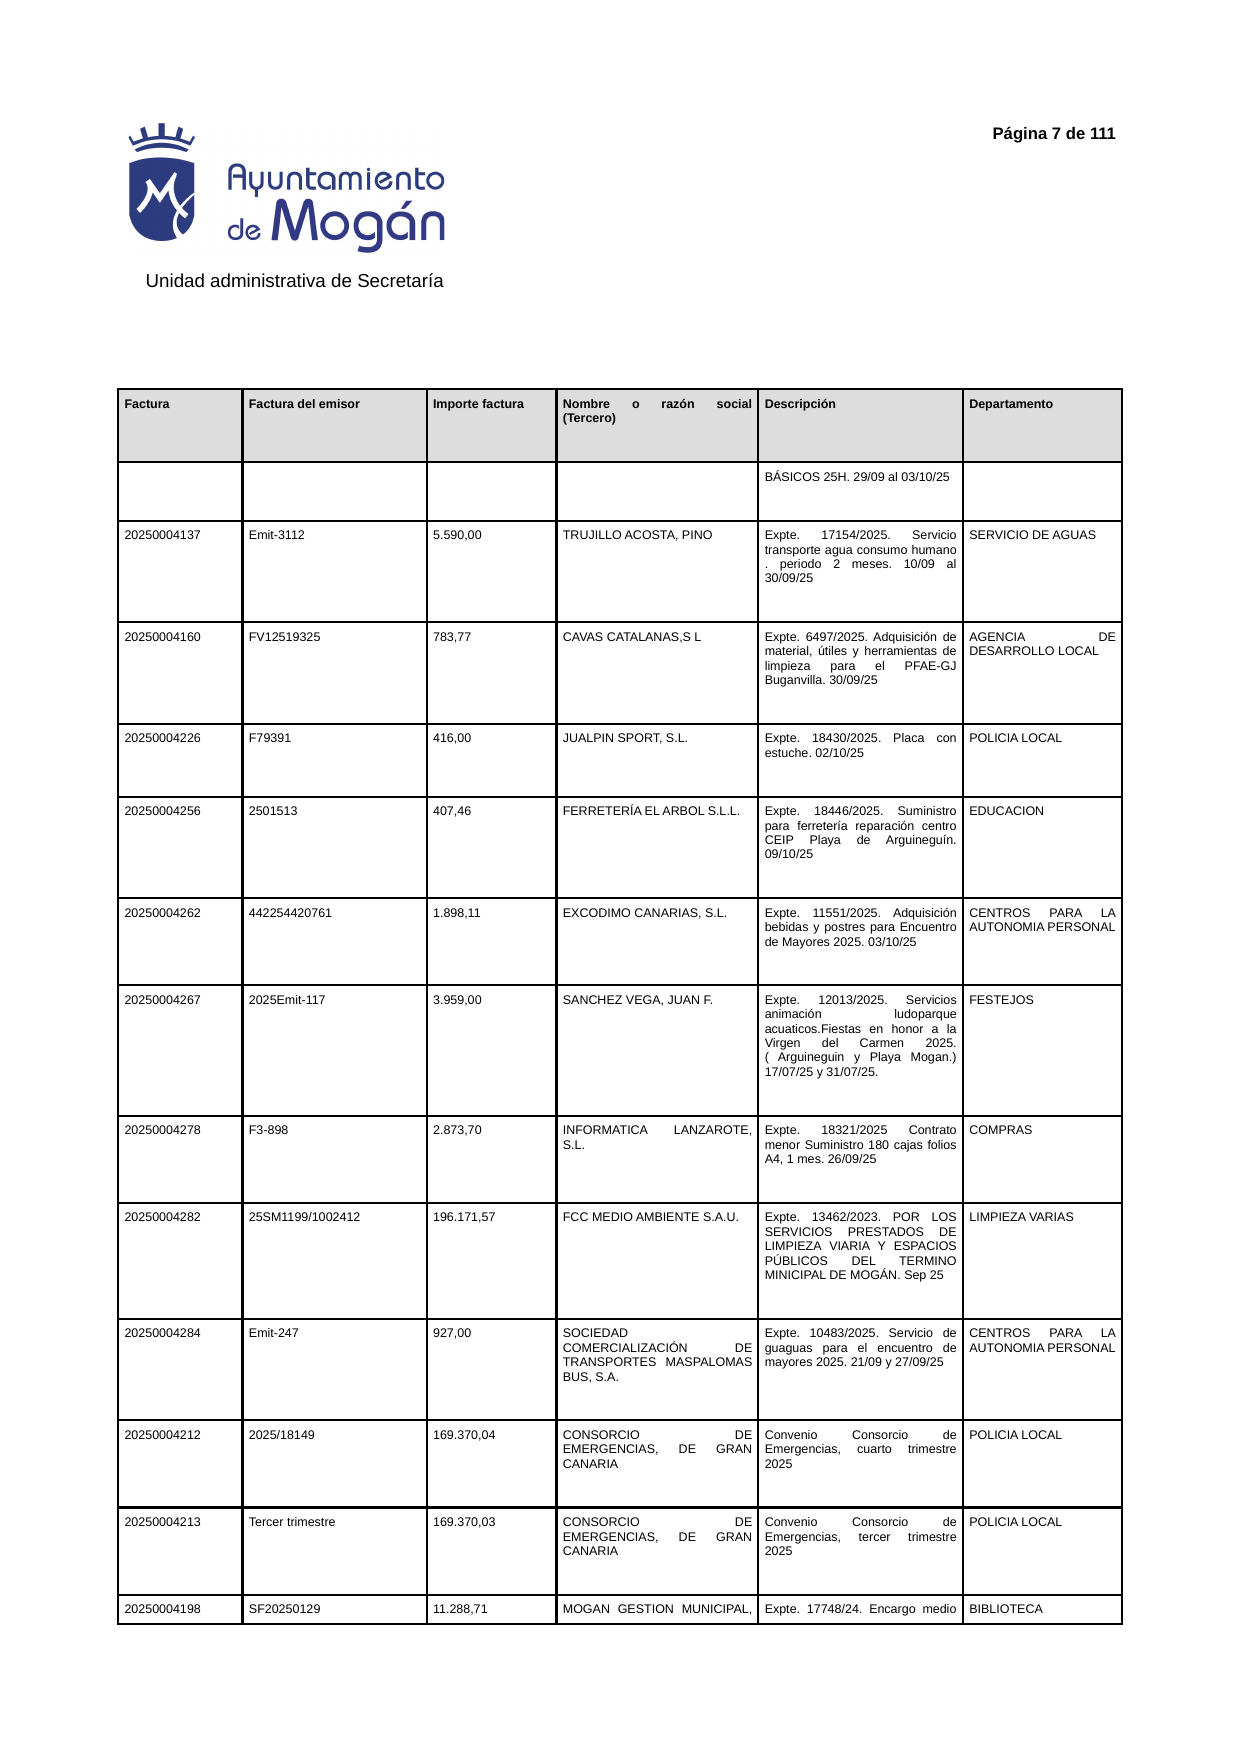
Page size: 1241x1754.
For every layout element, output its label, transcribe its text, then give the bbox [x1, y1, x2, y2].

table_cell JUALPIN SPORT, S.L. [558, 725, 757, 796]
table_cell 20250004198 [119, 1596, 241, 1623]
table_cell Expte. 17154/2025. Servicio transporte agua consumo humano . periodo 2 meses. 10/09 al 30/09/25 [759, 522, 962, 621]
table_cell 927,00 [428, 1320, 555, 1419]
table_cell Expte. 10483/2025. Servicio de guaguas para el encuentro de mayores 2025. 21/09 y 27/09/25 [759, 1320, 962, 1419]
table_cell BÁSICOS 25H. 29/09 al 03/10/25 [759, 463, 962, 519]
table_cell 20250004226 [119, 725, 241, 796]
table_cell TRUJILLO ACOSTA, PINO [558, 522, 757, 621]
table_cell 20250004212 [119, 1421, 241, 1506]
table_header Descripción [759, 390, 962, 461]
table_header Importe factura [428, 390, 555, 461]
table_cell 20250004282 [119, 1204, 241, 1318]
table_cell [119, 463, 241, 519]
table_header Nombre o razón social (Tercero) [558, 390, 757, 461]
table_cell Convenio Consorcio de Emergencias, cuarto trimestre 2025 [759, 1421, 962, 1506]
table_cell 5.590,00 [428, 522, 555, 621]
table_cell 20250004262 [119, 899, 241, 984]
table_cell FCC MEDIO AMBIENTE S.A.U. [558, 1204, 757, 1318]
table_cell EXCODIMO CANARIAS, S.L. [558, 899, 757, 984]
table_cell 3.959,00 [428, 986, 555, 1114]
table_cell POLICIA LOCAL [964, 1509, 1121, 1594]
table_header Departamento [964, 390, 1121, 461]
table_cell [964, 463, 1121, 519]
table_cell CENTROS PARA LA AUTONOMIA PERSONAL [964, 1320, 1121, 1419]
table_cell Convenio Consorcio de Emergencias, tercer trimestre 2025 [759, 1509, 962, 1594]
table_cell LIMPIEZA VARIAS [964, 1204, 1121, 1318]
table_cell AGENCIA DE DESARROLLO LOCAL [964, 623, 1121, 723]
table_cell Expte. 11551/2025. Adquisición bebidas y postres para Encuentro de Mayores 2025. 03/10/25 [759, 899, 962, 984]
table_cell 2025/18149 [244, 1421, 426, 1506]
table_cell FESTEJOS [964, 986, 1121, 1114]
table_cell Expte. 17748/24. Encargo medio [759, 1596, 962, 1623]
table_cell [244, 463, 426, 519]
table_cell BIBLIOTECA [964, 1596, 1121, 1623]
table_cell Expte. 18446/2025. Suministro para ferretería reparación centro CEIP Playa de Arguineguín. 09/10/25 [759, 798, 962, 897]
table_cell F3-898 [244, 1117, 426, 1202]
table_cell Expte. 18321/2025 Contrato menor Suministro 180 cajas folios A4, 1 mes. 26/09/25 [759, 1117, 962, 1202]
table_cell 20250004213 [119, 1509, 241, 1594]
table_cell 2.873,70 [428, 1117, 555, 1202]
table_cell 2025Emit-117 [244, 986, 426, 1114]
table_cell 20250004278 [119, 1117, 241, 1202]
table_cell Expte. 12013/2025. Servicios animación ludoparque acuaticos.Fiestas en honor a la Virgen del Carmen 2025. ( Arguineguin y Playa Mogan.) 17/07/25 y 31/07/25. [759, 986, 962, 1114]
table_cell 20250004284 [119, 1320, 241, 1419]
table_cell F79391 [244, 725, 426, 796]
table_cell CAVAS CATALANAS,S L [558, 623, 757, 723]
table_cell 20250004160 [119, 623, 241, 723]
picture [128, 123, 445, 259]
table_cell 407,46 [428, 798, 555, 897]
table_cell MOGAN GESTION MUNICIPAL, [558, 1596, 757, 1623]
table_cell POLICIA LOCAL [964, 725, 1121, 796]
table_cell SF20250129 [244, 1596, 426, 1623]
table_cell Expte. 18430/2025. Placa con estuche. 02/10/25 [759, 725, 962, 796]
table_cell CONSORCIO DE EMERGENCIAS, DE GRAN CANARIA [558, 1509, 757, 1594]
table_cell FERRETERÍA EL ARBOL S.L.L. [558, 798, 757, 897]
table_cell CONSORCIO DE EMERGENCIAS, DE GRAN CANARIA [558, 1421, 757, 1506]
table_cell Expte. 13462/2023. POR LOS SERVICIOS PRESTADOS DE LIMPIEZA VIARIA Y ESPACIOS PÚBLICOS DEL TERMINO MINICIPAL DE MOGÁN. Sep 25 [759, 1204, 962, 1318]
table_cell Emit-3112 [244, 522, 426, 621]
table_cell 196.171,57 [428, 1204, 555, 1318]
table_cell INFORMATICA LANZAROTE, S.L. [558, 1117, 757, 1202]
table_cell 20250004137 [119, 522, 241, 621]
table_cell CENTROS PARA LA AUTONOMIA PERSONAL [964, 899, 1121, 984]
table_header Factura del emisor [244, 390, 426, 461]
table_header Factura [119, 390, 241, 461]
table_cell 169.370,04 [428, 1421, 555, 1506]
table_cell 2501513 [244, 798, 426, 897]
table_cell SOCIEDAD COMERCIALIZACIÓN DE TRANSPORTES MASPALOMAS BUS, S.A. [558, 1320, 757, 1419]
table_cell Tercer trimestre [244, 1509, 426, 1594]
table_cell SANCHEZ VEGA, JUAN F. [558, 986, 757, 1114]
table_cell [428, 463, 555, 519]
table_cell EDUCACION [964, 798, 1121, 897]
table_cell 169.370,03 [428, 1509, 555, 1594]
table_cell 1.898,11 [428, 899, 555, 984]
table_cell 442254420761 [244, 899, 426, 984]
table_cell Expte. 6497/2025. Adquisición de material, útiles y herramientas de limpieza para el PFAE-GJ Buganvilla. 30/09/25 [759, 623, 962, 723]
table_cell 20250004256 [119, 798, 241, 897]
table_cell [558, 463, 757, 519]
table_cell FV12519325 [244, 623, 426, 723]
table_cell 20250004267 [119, 986, 241, 1114]
table_cell 416,00 [428, 725, 555, 796]
table_cell 11.288,71 [428, 1596, 555, 1623]
table_cell Emit-247 [244, 1320, 426, 1419]
table_cell SERVICIO DE AGUAS [964, 522, 1121, 621]
table_cell COMPRAS [964, 1117, 1121, 1202]
table_cell 783,77 [428, 623, 555, 723]
table_cell 25SM1199/1002412 [244, 1204, 426, 1318]
table_cell POLICIA LOCAL [964, 1421, 1121, 1506]
